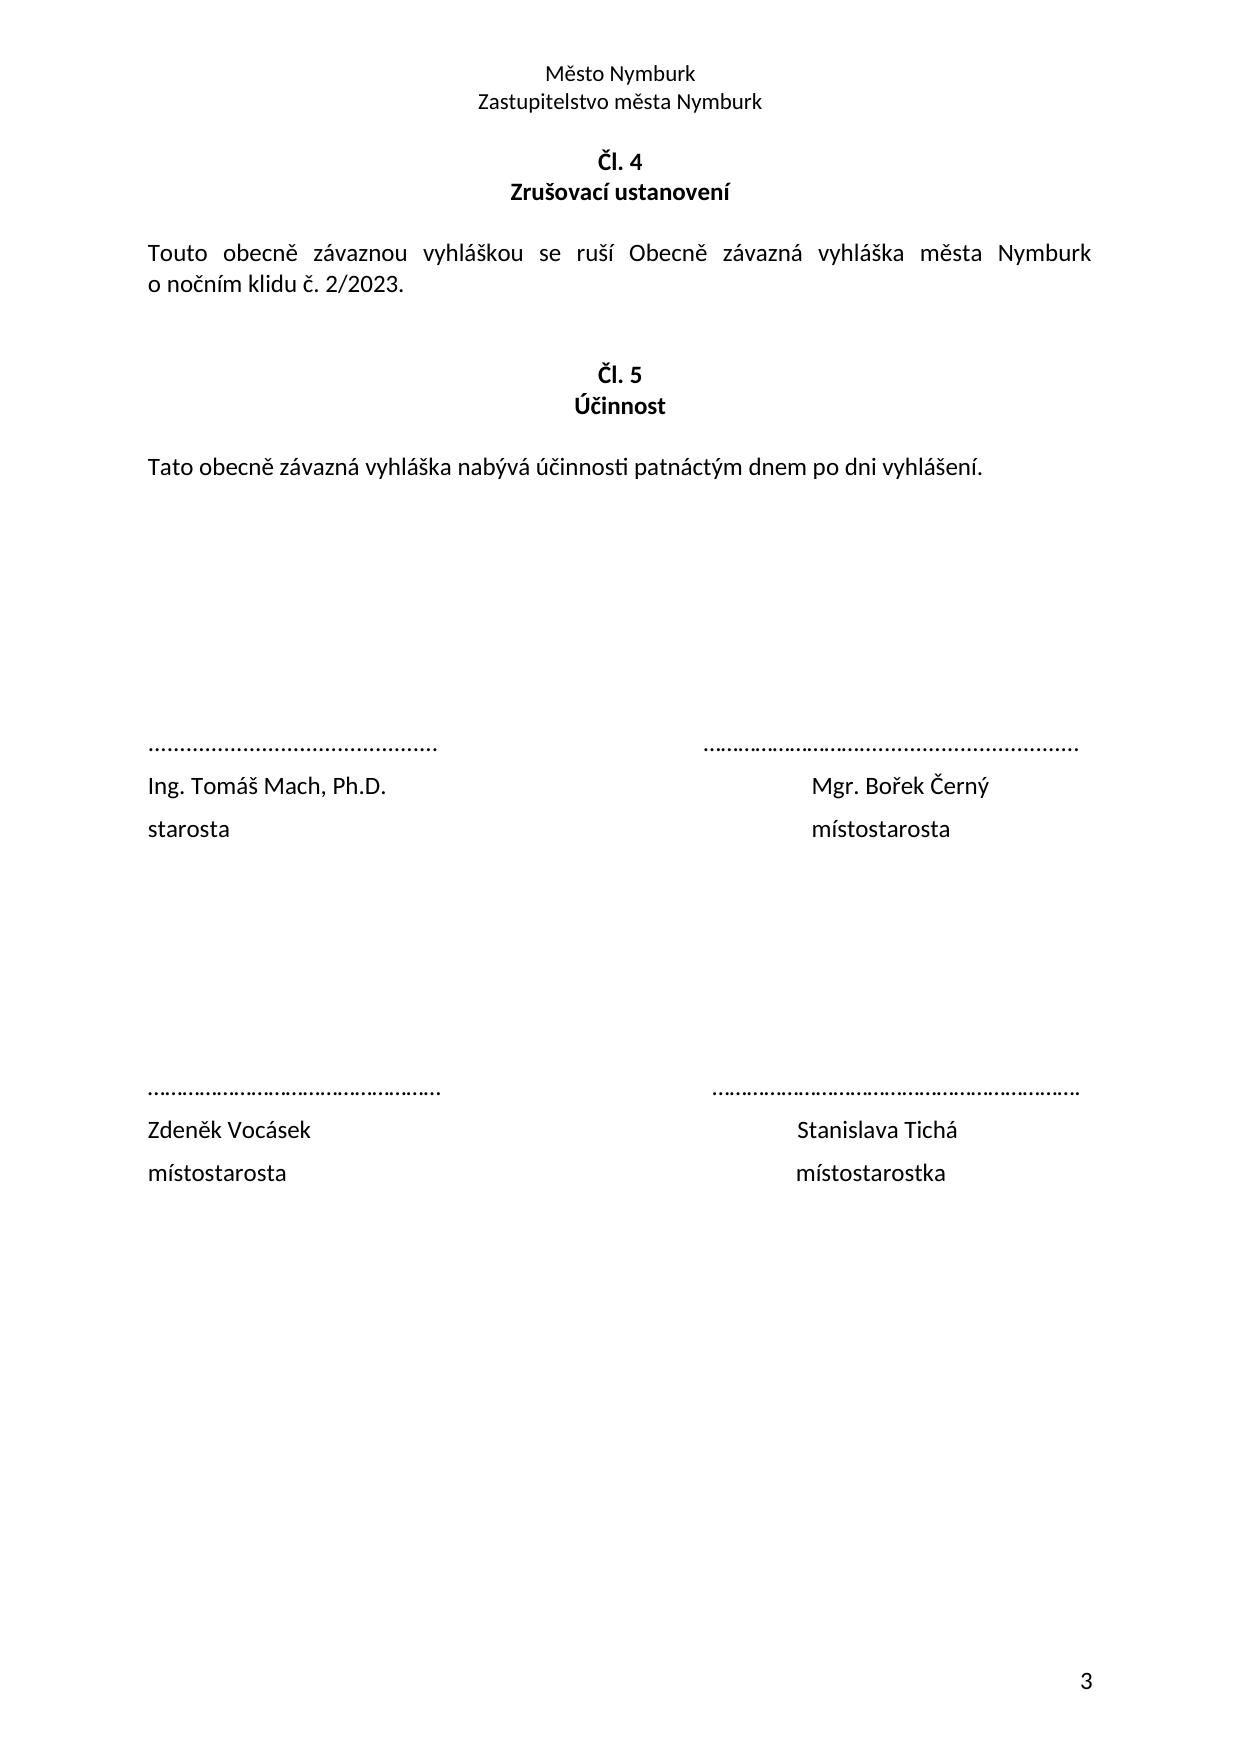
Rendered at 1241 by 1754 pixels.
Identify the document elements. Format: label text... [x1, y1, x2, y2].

text Zdeněk Vocásek Stanislava Tichá [148, 1114, 1092, 1145]
subtitle Zrušovací ustanovení [148, 176, 1092, 207]
subtitle Čl. 4 [148, 146, 1092, 176]
text místostarosta místostarostka [148, 1157, 1092, 1188]
text Ing. Tomáš Mach, Ph.D. Mgr. Bořek Černý [148, 770, 1092, 801]
text Účinnost [148, 390, 1092, 420]
subtitle Čl. 5 [148, 359, 1092, 390]
subtitle Tato obecně závazná vyhláška nabývá účinnosti patnáctým dnem po dni vyhlášení. [148, 451, 1092, 481]
text .............................................. ………………………................................... [148, 727, 1092, 757]
subtitle Touto obecně závaznou vyhláškou se ruší Obecně závazná vyhláška města Nymburk o nočním klidu č. 2/2023. [148, 237, 1092, 298]
text …………………………………………… ………………………………………………………. [148, 1071, 1092, 1102]
text starosta místostarosta [148, 813, 1092, 843]
